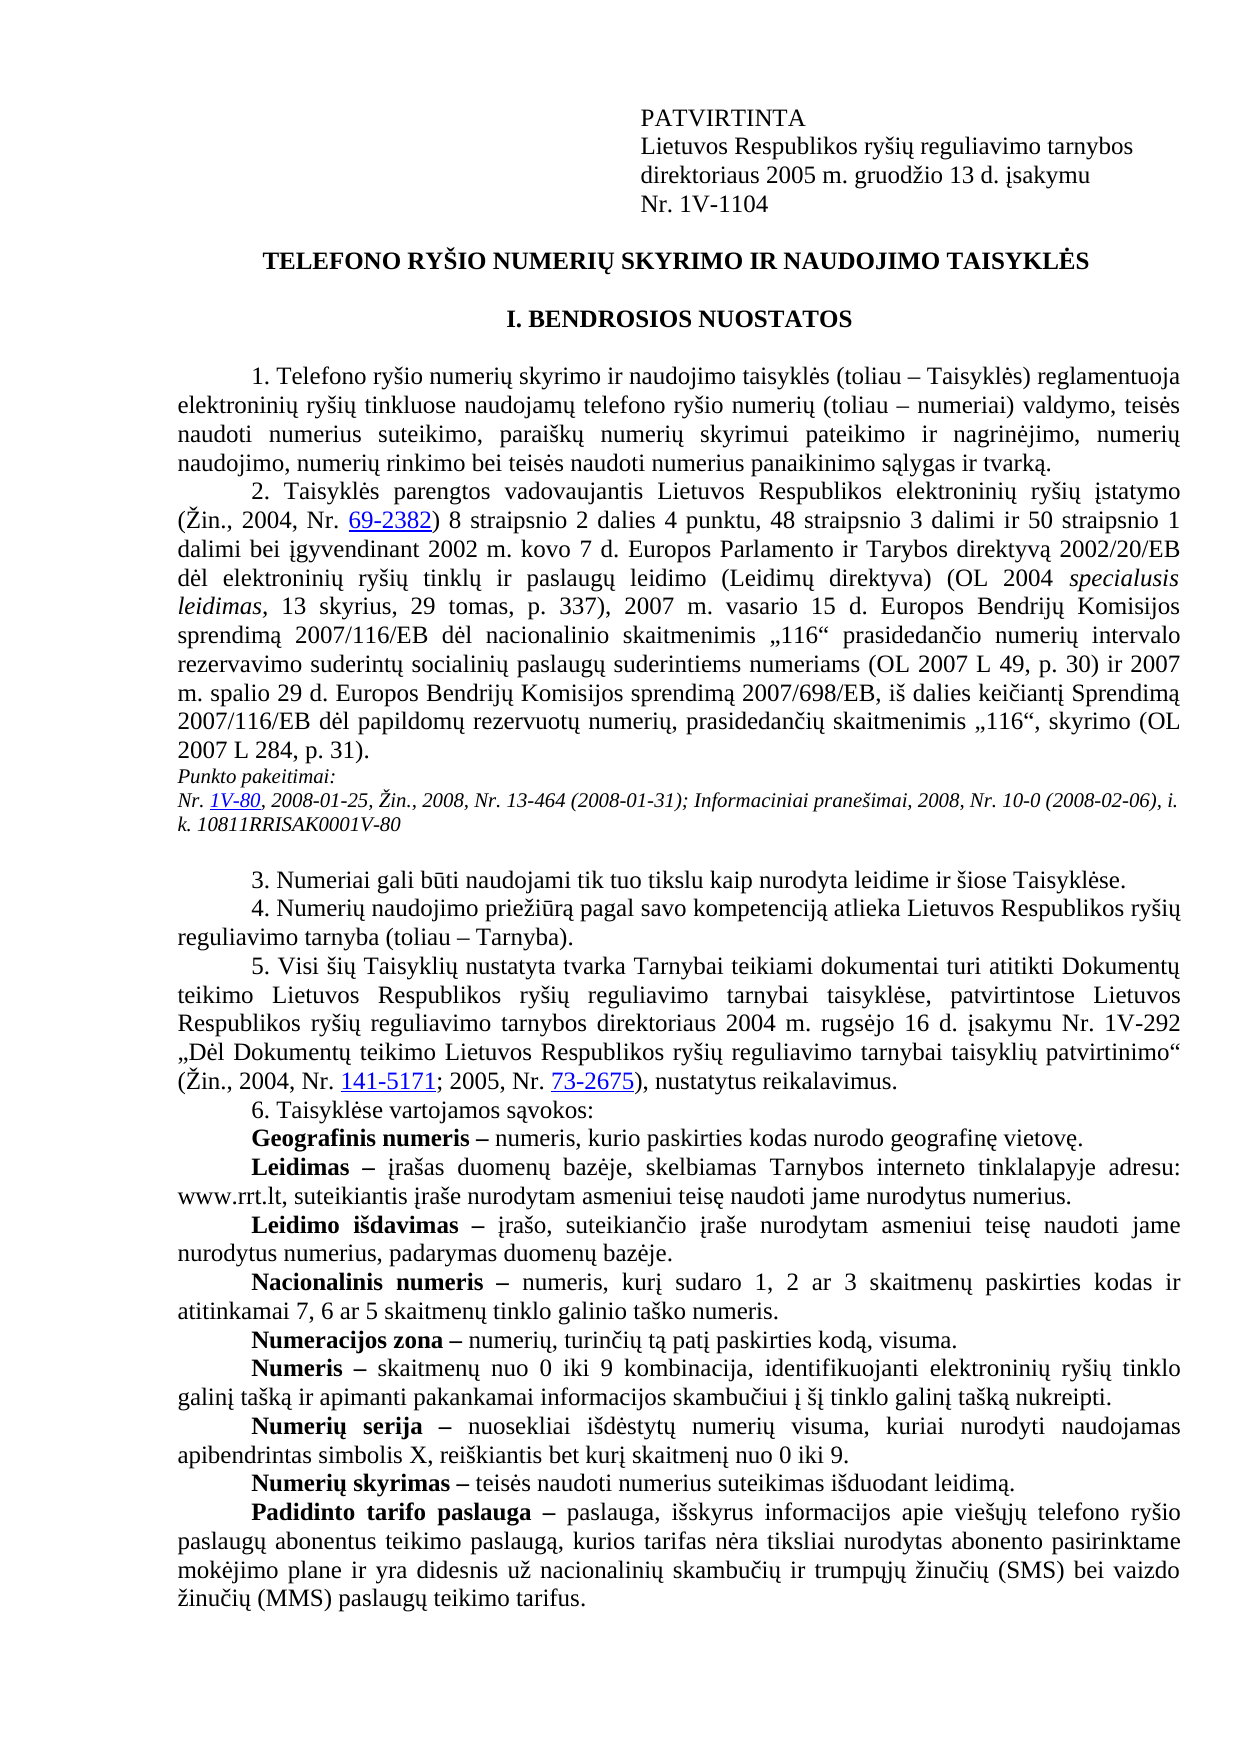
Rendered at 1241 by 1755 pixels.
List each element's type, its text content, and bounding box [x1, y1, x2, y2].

text Nr. 1V-80, 2008-01-25, Žin., 2008, Nr. 13-464 (2008-01-31); Informaciniai pranešimai, 2008, Nr. 10-0 (2008-02-06), i. k. 10811RRISAK0001V-80 [177, 788, 1181, 836]
text Numerių serija – nuosekliai išdėstytų numerių visuma, kuriai nurodyti naudojamas apibendrintas simbolis X, reiškiantis bet kurį skaitmenį nuo 0 iki 9. [177, 1411, 1181, 1468]
text Padidinto tarifo paslauga – paslauga, išskyrus informacijos apie viešųjų telefono ryšio paslaugų abonentus teikimo paslaugą, kurios tarifas nėra tiksliai nurodytas abonento pasirinktame mokėjimo plane ir yra didesnis už nacionalinių skambučių ir trumpųjų žinučių (SMS) bei vaizdo žinučių (MMS) paslaugų teikimo tarifus. [177, 1497, 1181, 1612]
text Nacionalinis numeris – numeris, kurį sudaro 1, 2 ar 3 skaitmenų paskirties kodas ir atitinkamai 7, 6 ar 5 skaitmenų tinklo galinio taško numeris. [177, 1267, 1181, 1325]
text Nr. 1V-1104 [177, 189, 1181, 218]
text 1. Telefono ryšio numerių skyrimo ir naudojimo taisyklės (toliau – Taisyklės) reglamentuoja elektroninių ryšių tinkluose naudojamų telefono ryšio numerių (toliau – numeriai) valdymo, teisės naudoti numerius suteikimo, paraiškų numerių skyrimui pateikimo ir nagrinėjimo, numerių naudojimo, numerių rinkimo bei teisės naudoti numerius panaikinimo sąlygas ir tvarką. [177, 361, 1181, 476]
text Leidimo išdavimas – įrašo, suteikiančio įraše nurodytam asmeniui teisę naudoti jame nurodytus numerius, padarymas duomenų bazėje. [177, 1210, 1181, 1267]
text Geografinis numeris – numeris, kurio paskirties kodas nurodo geografinę vietovę. [177, 1123, 1181, 1152]
text Leidimas – įrašas duomenų bazėje, skelbiamas Tarnybos interneto tinklalapyje adresu: www.rrt.lt, suteikiantis įraše nurodytam asmeniui teisę naudoti jame nurodytus numerius. [177, 1152, 1181, 1210]
text Punkto pakeitimai: [177, 764, 1181, 788]
text Numerių skyrimas – teisės naudoti numerius suteikimas išduodant leidimą. [177, 1468, 1181, 1497]
text Numeris – skaitmenų nuo 0 iki 9 kombinacija, identifikuojanti elektroninių ryšių tinklo galinį tašką ir apimanti pakankamai informacijos skambučiui į šį tinklo galinį tašką nukreipti. [177, 1353, 1181, 1411]
text 3. Numeriai gali būti naudojami tik tuo tikslu kaip nurodyta leidime ir šiose Taisyklėse. [177, 865, 1181, 893]
text 4. Numerių naudojimo priežiūrą pagal savo kompetenciją atlieka Lietuvos Respublikos ryšių reguliavimo tarnyba (toliau – Tarnyba). [177, 893, 1181, 951]
text 6. Taisyklėse vartojamos sąvokos: [177, 1095, 1181, 1123]
text TELEFONO RYŠIO NUMERIŲ SKYRIMO IR NAUDOJIMO TAISYKLĖS [177, 246, 1181, 275]
text PATVIRTINTA [177, 103, 1181, 131]
text 5. Visi šių Taisyklių nustatyta tvarka Tarnybai teikiami dokumentai turi atitikti Dokumentų teikimo Lietuvos Respublikos ryšių reguliavimo tarnybai taisyklėse, patvirtintose Lietuvos Respublikos ryšių reguliavimo tarnybos direktoriaus 2004 m. rugsėjo 16 d. įsakymu Nr. 1V-292 „Dėl Dokumentų teikimo Lietuvos Respublikos ryšių reguliavimo tarnybai taisyklių patvirtinimo“ (Žin., 2004, Nr. 141-5171; 2005, Nr. 73-2675), nustatytus reikalavimus. [177, 951, 1181, 1095]
text Lietuvos Respublikos ryšių reguliavimo tarnybos [177, 131, 1181, 160]
text I. BENDROSIOS NUOSTATOS [177, 304, 1181, 333]
text Numeracijos zona – numerių, turinčių tą patį paskirties kodą, visuma. [177, 1325, 1181, 1353]
text 2. Taisyklės parengtos vadovaujantis Lietuvos Respublikos elektroninių ryšių įstatymo (Žin., 2004, Nr. 69-2382) 8 straipsnio 2 dalies 4 punktu, 48 straipsnio 3 dalimi ir 50 straipsnio 1 dalimi bei įgyvendinant 2002 m. kovo 7 d. Europos Parlamento ir Tarybos direktyvą 2002/20/EB dėl elektroninių ryšių tinklų ir paslaugų leidimo (Leidimų direktyva) (OL 2004 specialusis leidimas, 13 skyrius, 29 tomas, p. 337), 2007 m. vasario 15 d. Europos Bendrijų Komisijos sprendimą 2007/116/EB dėl nacionalinio skaitmenimis „116“ prasidedančio numerių intervalo rezervavimo suderintų socialinių paslaugų suderintiems numeriams (OL 2007 L 49, p. 30) ir 2007 m. spalio 29 d. Europos Bendrijų Komisijos sprendimą 2007/698/EB, iš dalies keičiantį Sprendimą 2007/116/EB dėl papildomų rezervuotų numerių, prasidedančių skaitmenimis „116“, skyrimo (OL 2007 L 284, p. 31). [177, 476, 1181, 764]
text direktoriaus 2005 m. gruodžio 13 d. įsakymu [177, 160, 1181, 189]
